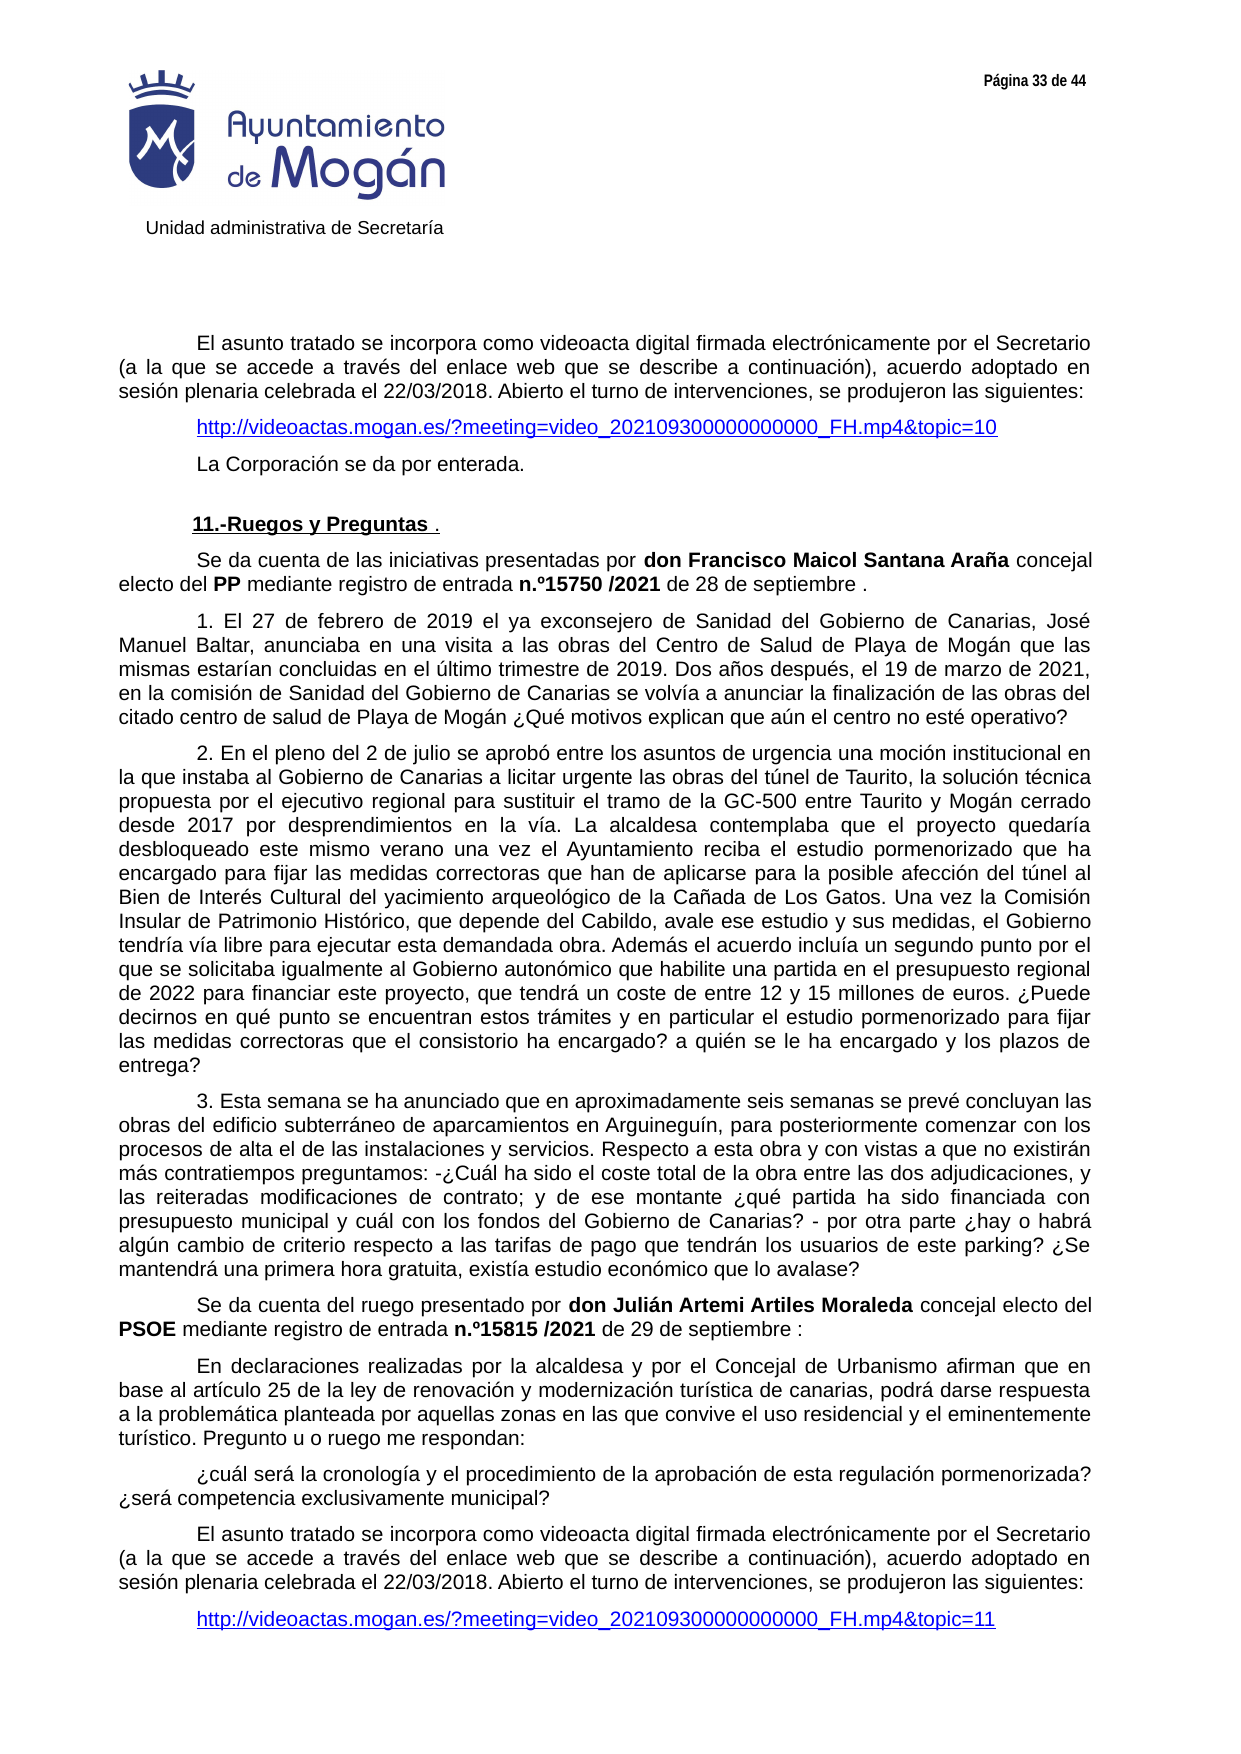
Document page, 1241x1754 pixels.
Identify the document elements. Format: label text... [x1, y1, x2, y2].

text 1. El 27 de febrero de 2019 el ya exconsejero de Sanidad del Gobierno de Canarias, José Manuel Baltar, anunciaba en una visita a las obras del Centro de Salud de Playa de Mogán que las mismas estarían concluidas en el último trimestre de 2019. Dos años después, el 19 de marzo de 2021, en la comisión de Sanidad del Gobierno de Canarias se volvía a anunciar la finalización de las obras del citado centro de salud de Playa de Mogán ¿Qué motivos explican que aún el centro no esté operativo? [118, 609, 1092, 728]
text 11.-Ruegos y Preguntas . [118, 488, 1092, 536]
text El asunto tratado se incorpora como videoacta digital firmada electrónicamente por el Secretario (a la que se accede a través del enlace web que se describe a continuación), acuerdo adoptado en sesión plenaria celebrada el 22/03/2018. Abierto el turno de intervenciones, se produjeron las siguientes: [118, 1522, 1092, 1594]
text Se da cuenta del ruego presentado por don Julián Artemi Artiles Moraleda concejal electo del PSOE mediante registro de entrada n.º15815 /2021 de 29 de septiembre : [118, 1293, 1092, 1341]
text 2. En el pleno del 2 de julio se aprobó entre los asuntos de urgencia una moción institucional en la que instaba al Gobierno de Canarias a licitar urgente las obras del túnel de Taurito, la solución técnica propuesta por el ejecutivo regional para sustituir el tramo de la GC-500 entre Taurito y Mogán cerrado desde 2017 por desprendimientos en la vía. La alcaldesa contemplaba que el proyecto quedaría desbloqueado este mismo verano una vez el Ayuntamiento reciba el estudio pormenorizado que ha encargado para fijar las medidas correctoras que han de aplicarse para la posible afección del túnel al Bien de Interés Cultural del yacimiento arqueológico de la Cañada de Los Gatos. Una vez la Comisión Insular de Patrimonio Histórico, que depende del Cabildo, avale ese estudio y sus medidas, el Gobierno tendría vía libre para ejecutar esta demandada obra. Además el acuerdo incluía un segundo punto por el que se solicitaba igualmente al Gobierno autonómico que habilite una partida en el presupuesto regional de 2022 para financiar este proyecto, que tendrá un coste de entre 12 y 15 millones de euros. ¿Puede decirnos en qué punto se encuentran estos trámites y en particular el estudio pormenorizado para fijar las medidas correctoras que el consistorio ha encargado? a quién se le ha encargado y los plazos de entrega? [118, 741, 1092, 1076]
text La Corporación se da por enterada. [118, 451, 1092, 475]
text El asunto tratado se incorpora como videoacta digital firmada electrónicamente por el Secretario (a la que se accede a través del enlace web que se describe a continuación), acuerdo adoptado en sesión plenaria celebrada el 22/03/2018. Abierto el turno de intervenciones, se produjeron las siguientes: [118, 331, 1092, 402]
text ¿cuál será la cronología y el procedimiento de la aprobación de esta regulación pormenorizada? ¿será competencia exclusivamente municipal? [118, 1462, 1092, 1510]
picture [128, 70, 445, 206]
text http://videoactas.mogan.es/?meeting=video_202109300000000000_FH.mp4&topic=10 [118, 415, 1092, 439]
text Se da cuenta de las iniciativas presentadas por don Francisco Maicol Santana Araña concejal electo del PP mediante registro de entrada n.º15750 /2021 de 28 de septiembre . [118, 548, 1092, 596]
text 3. Esta semana se ha anunciado que en aproximadamente seis semanas se prevé concluyan las obras del edificio subterráneo de aparcamientos en Arguineguín, para posteriormente comenzar con los procesos de alta el de las instalaciones y servicios. Respecto a esta obra y con vistas a que no existirán más contratiempos preguntamos: -¿Cuál ha sido el coste total de la obra entre las dos adjudicaciones, y las reiteradas modificaciones de contrato; y de ese montante ¿qué partida ha sido financiada con presupuesto municipal y cuál con los fondos del Gobierno de Canarias? - por otra parte ¿hay o habrá algún cambio de criterio respecto a las tarifas de pago que tendrán los usuarios de este parking? ¿Se mantendrá una primera hora gratuita, existía estudio económico que lo avalase? [118, 1089, 1092, 1281]
text En declaraciones realizadas por la alcaldesa y por el Concejal de Urbanismo afirman que en base al artículo 25 de la ley de renovación y modernización turística de canarias, podrá darse respuesta a la problemática planteada por aquellas zonas en las que convive el uso residencial y el eminentemente turístico. Pregunto u o ruego me respondan: [118, 1353, 1092, 1449]
text http://videoactas.mogan.es/?meeting=video_202109300000000000_FH.mp4&topic=11 [118, 1607, 1092, 1631]
